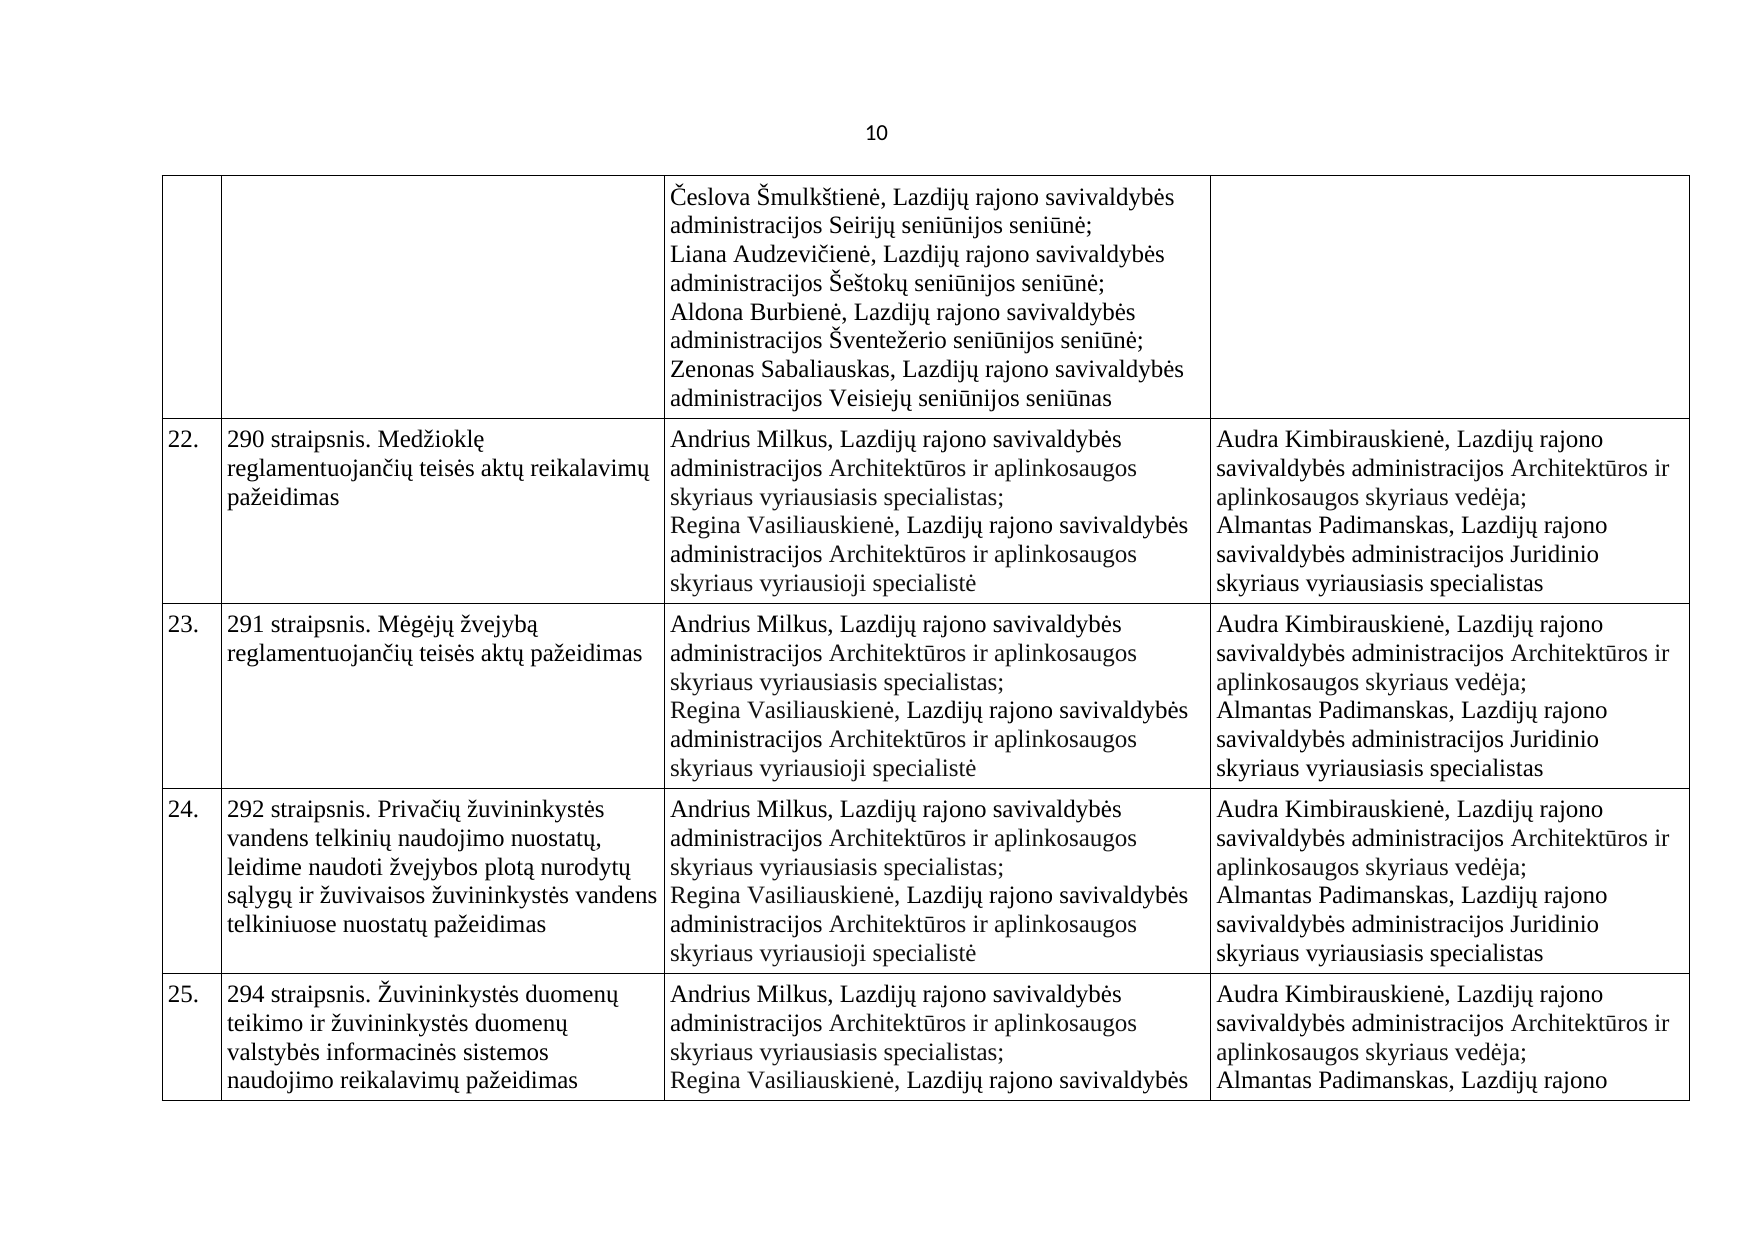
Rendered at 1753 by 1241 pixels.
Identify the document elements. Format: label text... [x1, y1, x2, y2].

table_cell 291 straipsnis. Mėgėjų žvejybą reglamentuojančių teisės aktų pažeidimas [222, 604, 664, 787]
table_cell Andrius Milkus, Lazdijų rajono savivaldybės administracijos Architektūros ir aplinkosaugos skyriaus vyriausiasis specialistas; Regina Vasiliauskienė, Lazdijų rajono savivaldybės administracijos Architektūros ir aplinkosaugos skyriaus vyriausioji specialistė [665, 604, 1210, 787]
table_cell Audra Kimbirauskienė, Lazdijų rajono savivaldybės administracijos Architektūros ir aplinkosaugos skyriaus vedėja; Almantas Padimanskas, Lazdijų rajono savivaldybės administracijos Juridinio skyriaus vyriausiasis specialistas [1211, 419, 1689, 602]
table_cell 294 straipsnis. Žuvininkystės duomenų teikimo ir žuvininkystės duomenų valstybės informacinės sistemos naudojimo reikalavimų pažeidimas [222, 974, 664, 1100]
table_cell 24. [163, 789, 221, 972]
table_cell 25. [163, 974, 221, 1100]
table_cell Andrius Milkus, Lazdijų rajono savivaldybės administracijos Architektūros ir aplinkosaugos skyriaus vyriausiasis specialistas; Regina Vasiliauskienė, Lazdijų rajono savivaldybės administracijos Architektūros ir aplinkosaugos skyriaus vyriausioji specialistė [665, 789, 1210, 972]
table_cell Audra Kimbirauskienė, Lazdijų rajono savivaldybės administracijos Architektūros ir aplinkosaugos skyriaus vedėja; Almantas Padimanskas, Lazdijų rajono [1211, 974, 1689, 1100]
table_cell Andrius Milkus, Lazdijų rajono savivaldybės administracijos Architektūros ir aplinkosaugos skyriaus vyriausiasis specialistas; Regina Vasiliauskienė, Lazdijų rajono savivaldybės administracijos Architektūros ir aplinkosaugos skyriaus vyriausioji specialistė [665, 419, 1210, 602]
table_cell 22. [163, 419, 221, 602]
table_cell Audra Kimbirauskienė, Lazdijų rajono savivaldybės administracijos Architektūros ir aplinkosaugos skyriaus vedėja; Almantas Padimanskas, Lazdijų rajono savivaldybės administracijos Juridinio skyriaus vyriausiasis specialistas [1211, 604, 1689, 787]
table_cell Česlova Šmulkštienė, Lazdijų rajono savivaldybės administracijos Seirijų seniūnijos seniūnė; Liana Audzevičienė, Lazdijų rajono savivaldybės administracijos Šeštokų seniūnijos seniūnė; Aldona Burbienė, Lazdijų rajono savivaldybės administracijos Šventežerio seniūnijos seniūnė; Zenonas Sabaliauskas, Lazdijų rajono savivaldybės administracijos Veisiejų seniūnijos seniūnas [665, 176, 1210, 417]
table_cell [222, 176, 664, 417]
table_cell [163, 176, 221, 417]
table_cell 23. [163, 604, 221, 787]
table_cell 290 straipsnis. Medžioklę reglamentuojančių teisės aktų reikalavimų pažeidimas [222, 419, 664, 602]
table_cell [1211, 176, 1689, 417]
table_cell Audra Kimbirauskienė, Lazdijų rajono savivaldybės administracijos Architektūros ir aplinkosaugos skyriaus vedėja; Almantas Padimanskas, Lazdijų rajono savivaldybės administracijos Juridinio skyriaus vyriausiasis specialistas [1211, 789, 1689, 972]
table_cell Andrius Milkus, Lazdijų rajono savivaldybės administracijos Architektūros ir aplinkosaugos skyriaus vyriausiasis specialistas; Regina Vasiliauskienė, Lazdijų rajono savivaldybės [665, 974, 1210, 1100]
table_cell 292 straipsnis. Privačių žuvininkystės vandens telkinių naudojimo nuostatų, leidime naudoti žvejybos plotą nurodytų sąlygų ir žuvivaisos žuvininkystės vandens telkiniuose nuostatų pažeidimas [222, 789, 664, 972]
